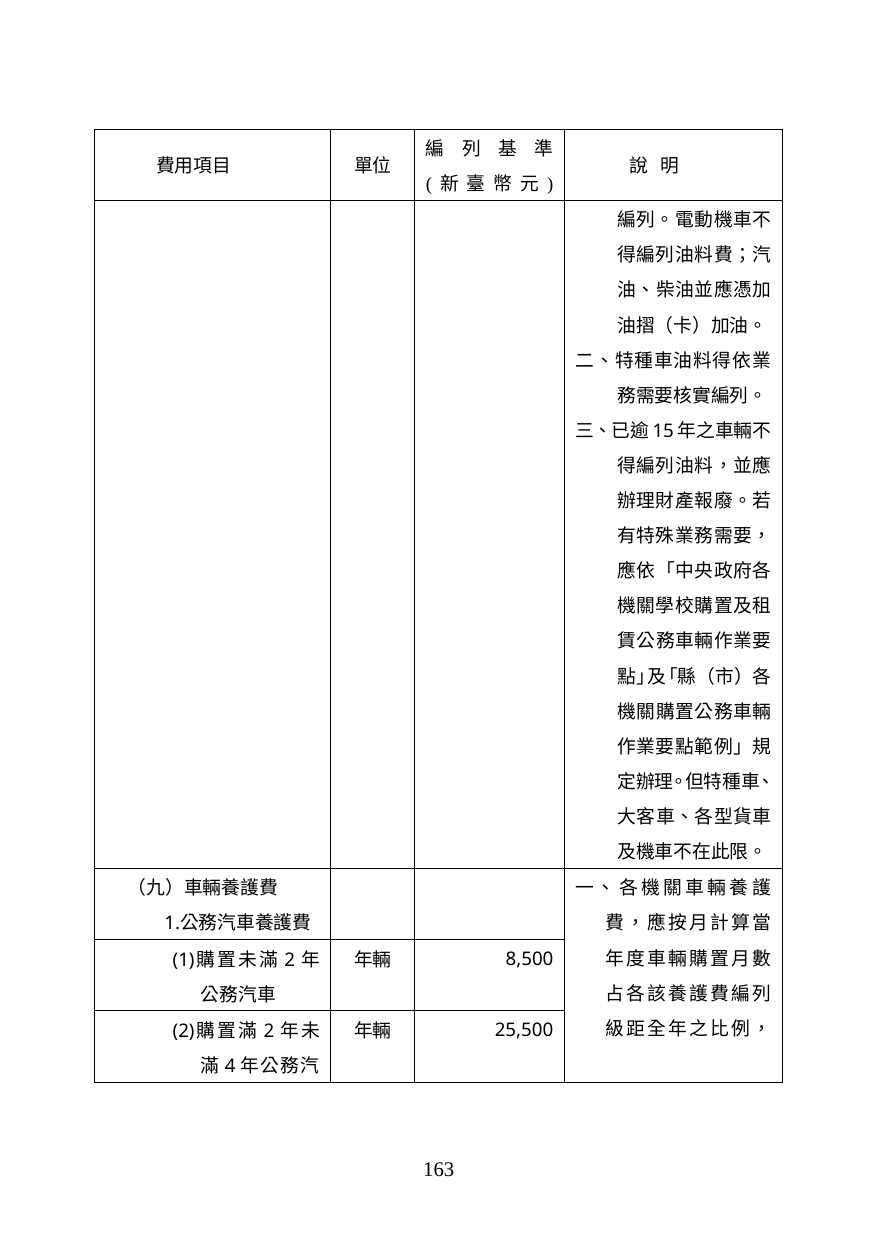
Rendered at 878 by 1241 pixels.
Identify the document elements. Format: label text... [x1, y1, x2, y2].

table_header 單位 [331, 130, 414, 200]
table_cell [331, 201, 414, 868]
table_cell 年輛 [331, 940, 414, 1010]
table_header 費用項目 [95, 130, 330, 200]
table_cell 年輛 [331, 1011, 414, 1082]
table_cell [415, 201, 564, 868]
table_cell [95, 201, 330, 868]
table_header 說 明 [565, 130, 782, 200]
table_cell 8,500 [415, 940, 564, 1010]
table_cell [415, 869, 564, 939]
table_cell (2)購置滿2年未滿4年公務汽 [95, 1011, 330, 1082]
table_cell 一、各機關車輛養護費，應按月計算當年度車輛購置月數占各該養護費編列級距全年之比例， [565, 869, 782, 1082]
table_cell （九）車輛養護費 1.公務汽車養護費 [95, 869, 330, 939]
table_cell 編列。電動機車不得編列油料費；汽油、柴油並應憑加油摺（卡）加油。 二、特種車油料得依業務需要核實編列。 三、已逾15年之車輛不得編列油料，並應辦理財產報廢。若有特殊業務需要，應依「中央政府各機關學校購置及租賃公務車輛作業要點」及「縣（市）各機關購置公務車輛作業要點範例」規定辦理。但特種車、大客車、各型貨車及機車不在此限。 [565, 201, 782, 868]
table_cell (1)購置未滿2年公務汽車 [95, 940, 330, 1010]
table_cell 25,500 [415, 1011, 564, 1082]
table_header 編列基準 (新臺幣元) [415, 130, 564, 200]
table_cell [331, 869, 414, 939]
